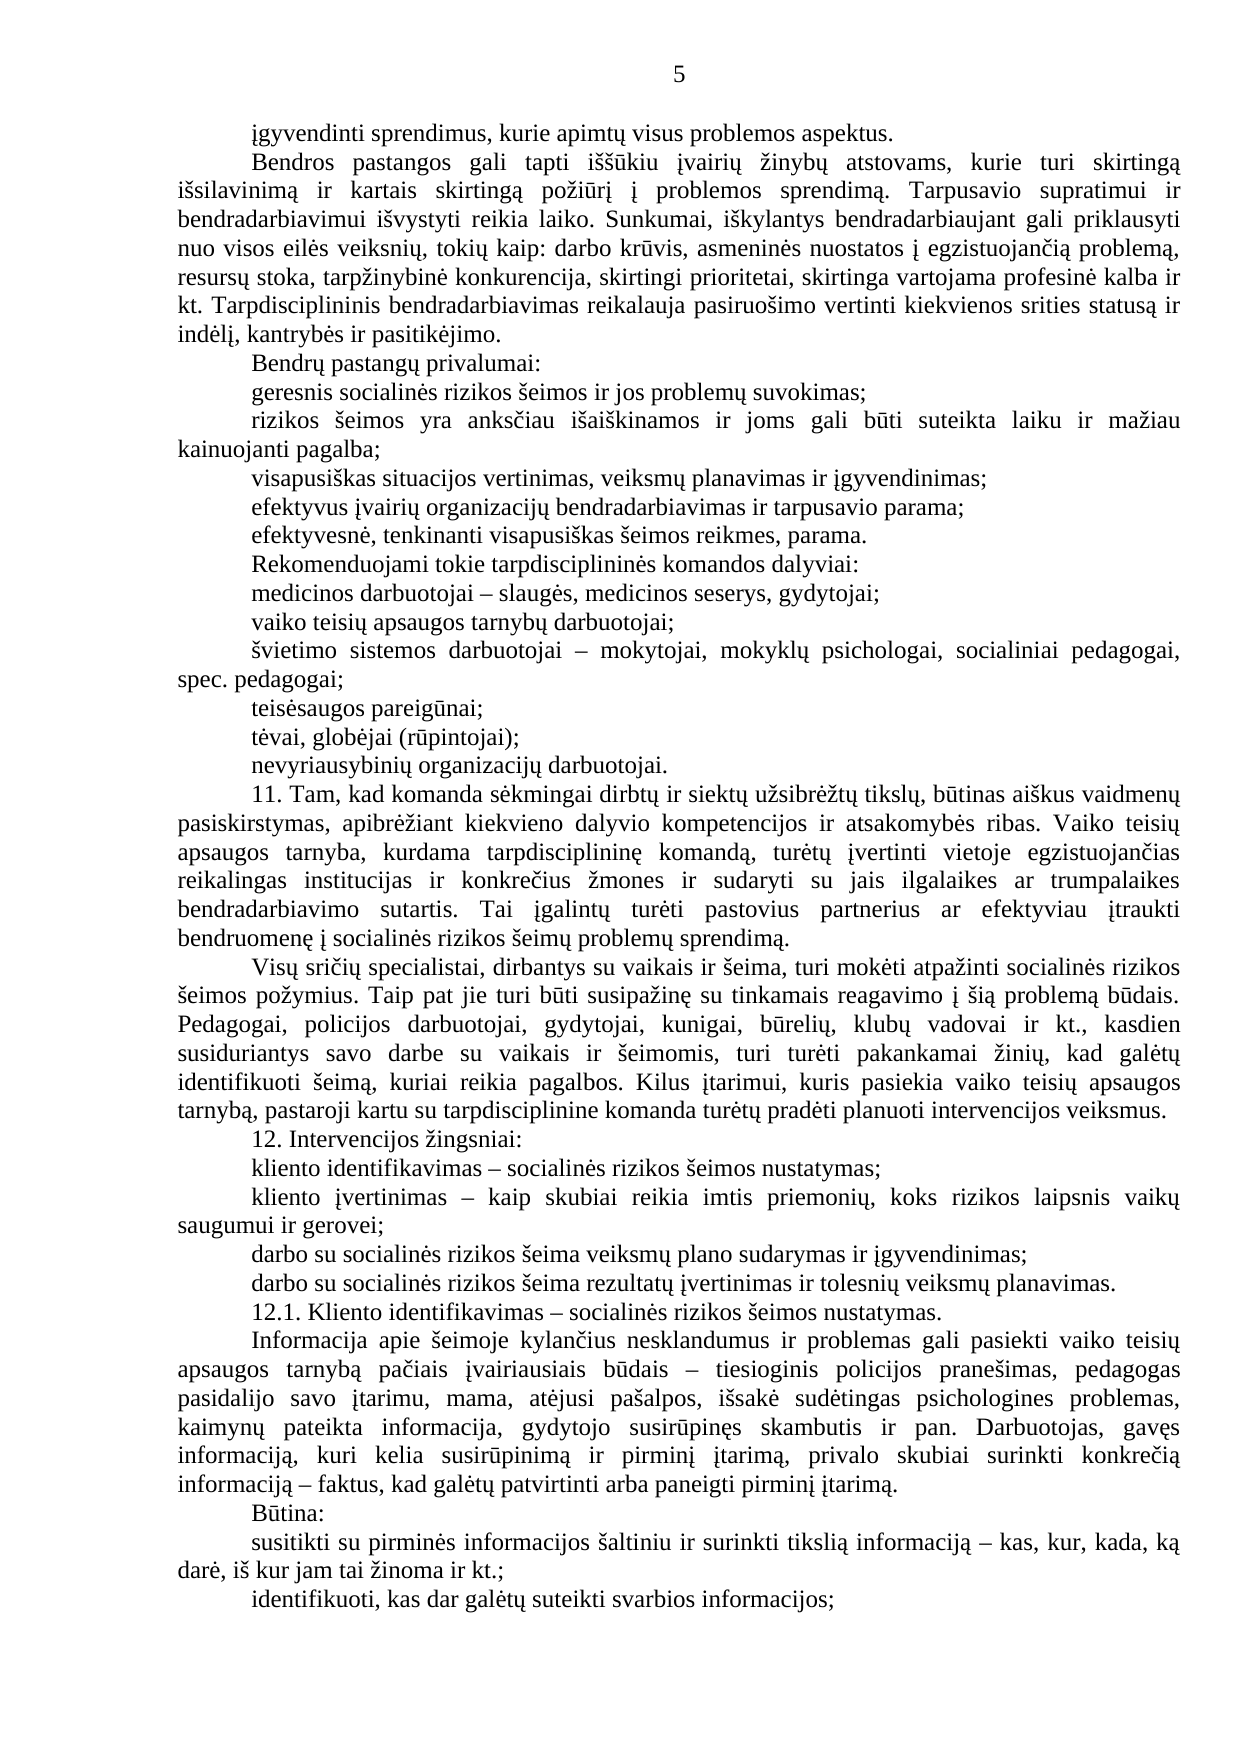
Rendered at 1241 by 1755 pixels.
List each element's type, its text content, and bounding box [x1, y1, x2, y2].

text Informacija apie šeimoje kylančius nesklandumus ir problemas gali pasiekti vaiko teisių apsaugos tarnybą pačiais įvairiausiais būdais – tiesioginis policijos pranešimas, pedagogas pasidalijo savo įtarimu, mama, atėjusi pašalpos, išsakė sudėtingas psichologines problemas, kaimynų pateikta informacija, gydytojo susirūpinęs skambutis ir pan. Darbuotojas, gavęs informaciją, kuri kelia susirūpinimą ir pirminį įtarimą, privalo skubiai surinkti konkrečią informaciją – faktus, kad galėtų patvirtinti arba paneigti pirminį įtarimą. [177, 1326, 1181, 1498]
text susitikti su pirminės informacijos šaltiniu ir surinkti tikslią informaciją – kas, kur, kada, ką darė, iš kur jam tai žinoma ir kt.; [177, 1527, 1181, 1584]
text 11. Tam, kad komanda sėkmingai dirbtų ir siektų užsibrėžtų tikslų, būtinas aiškus vaidmenų pasiskirstymas, apibrėžiant kiekvieno dalyvio kompetencijos ir atsakomybės ribas. Vaiko teisių apsaugos tarnyba, kurdama tarpdisciplininę komandą, turėtų įvertinti vietoje egzistuojančias reikalingas institucijas ir konkrečius žmones ir sudaryti su jais ilgalaikes ar trumpalaikes bendradarbiavimo sutartis. Tai įgalintų turėti pastovius partnerius ar efektyviau įtraukti bendruomenę į socialinės rizikos šeimų problemų sprendimą. [177, 779, 1181, 952]
text efektyvus įvairių organizacijų bendradarbiavimas ir tarpusavio parama; [177, 492, 1181, 521]
text visapusiškas situacijos vertinimas, veiksmų planavimas ir įgyvendinimas; [177, 463, 1181, 492]
text Rekomenduojami tokie tarpdisciplininės komandos dalyviai: [177, 549, 1181, 578]
text identifikuoti, kas dar galėtų suteikti svarbios informacijos; [177, 1584, 1181, 1613]
text kliento įvertinimas – kaip skubiai reikia imtis priemonių, koks rizikos laipsnis vaikų saugumui ir gerovei; [177, 1182, 1181, 1239]
text nevyriausybinių organizacijų darbuotojai. [177, 751, 1181, 779]
text darbo su socialinės rizikos šeima rezultatų įvertinimas ir tolesnių veiksmų planavimas. [177, 1268, 1181, 1297]
text efektyvesnė, tenkinanti visapusiškas šeimos reikmes, parama. [177, 521, 1181, 549]
text Bendros pastangos gali tapti iššūkiu įvairių žinybų atstovams, kurie turi skirtingą išsilavinimą ir kartais skirtingą požiūrį į problemos sprendimą. Tarpusavio supratimui ir bendradarbiavimui išvystyti reikia laiko. Sunkumai, iškylantys bendradarbiaujant gali priklausyti nuo visos eilės veiksnių, tokių kaip: darbo krūvis, asmeninės nuostatos į egzistuojančią problemą, resursų stoka, tarpžinybinė konkurencija, skirtingi prioritetai, skirtinga vartojama profesinė kalba ir kt. Tarpdisciplininis bendradarbiavimas reikalauja pasiruošimo vertinti kiekvienos srities statusą ir indėlį, kantrybės ir pasitikėjimo. [177, 147, 1181, 348]
text rizikos šeimos yra anksčiau išaiškinamos ir joms gali būti suteikta laiku ir mažiau kainuojanti pagalba; [177, 406, 1181, 463]
text įgyvendinti sprendimus, kurie apimtų visus problemos aspektus. [177, 118, 1181, 147]
text geresnis socialinės rizikos šeimos ir jos problemų suvokimas; [177, 377, 1181, 406]
text kliento identifikavimas – socialinės rizikos šeimos nustatymas; [177, 1153, 1181, 1182]
text tėvai, globėjai (rūpintojai); [177, 722, 1181, 751]
text teisėsaugos pareigūnai; [177, 693, 1181, 722]
text Bendrų pastangų privalumai: [177, 348, 1181, 377]
text Visų sričių specialistai, dirbantys su vaikais ir šeima, turi mokėti atpažinti socialinės rizikos šeimos požymius. Taip pat jie turi būti susipažinę su tinkamais reagavimo į šią problemą būdais. Pedagogai, policijos darbuotojai, gydytojai, kunigai, būrelių, klubų vadovai ir kt., kasdien susiduriantys savo darbe su vaikais ir šeimomis, turi turėti pakankamai žinių, kad galėtų identifikuoti šeimą, kuriai reikia pagalbos. Kilus įtarimui, kuris pasiekia vaiko teisių apsaugos tarnybą, pastaroji kartu su tarpdisciplinine komanda turėtų pradėti planuoti intervencijos veiksmus. [177, 952, 1181, 1124]
text Būtina: [177, 1498, 1181, 1527]
text darbo su socialinės rizikos šeima veiksmų plano sudarymas ir įgyvendinimas; [177, 1239, 1181, 1268]
text 12.1. Kliento identifikavimas – socialinės rizikos šeimos nustatymas. [177, 1297, 1181, 1326]
text švietimo sistemos darbuotojai – mokytojai, mokyklų psichologai, socialiniai pedagogai, spec. pedagogai; [177, 636, 1181, 693]
text medicinos darbuotojai – slaugės, medicinos seserys, gydytojai; [177, 578, 1181, 607]
text vaiko teisių apsaugos tarnybų darbuotojai; [177, 607, 1181, 636]
text 12. Intervencijos žingsniai: [177, 1124, 1181, 1153]
